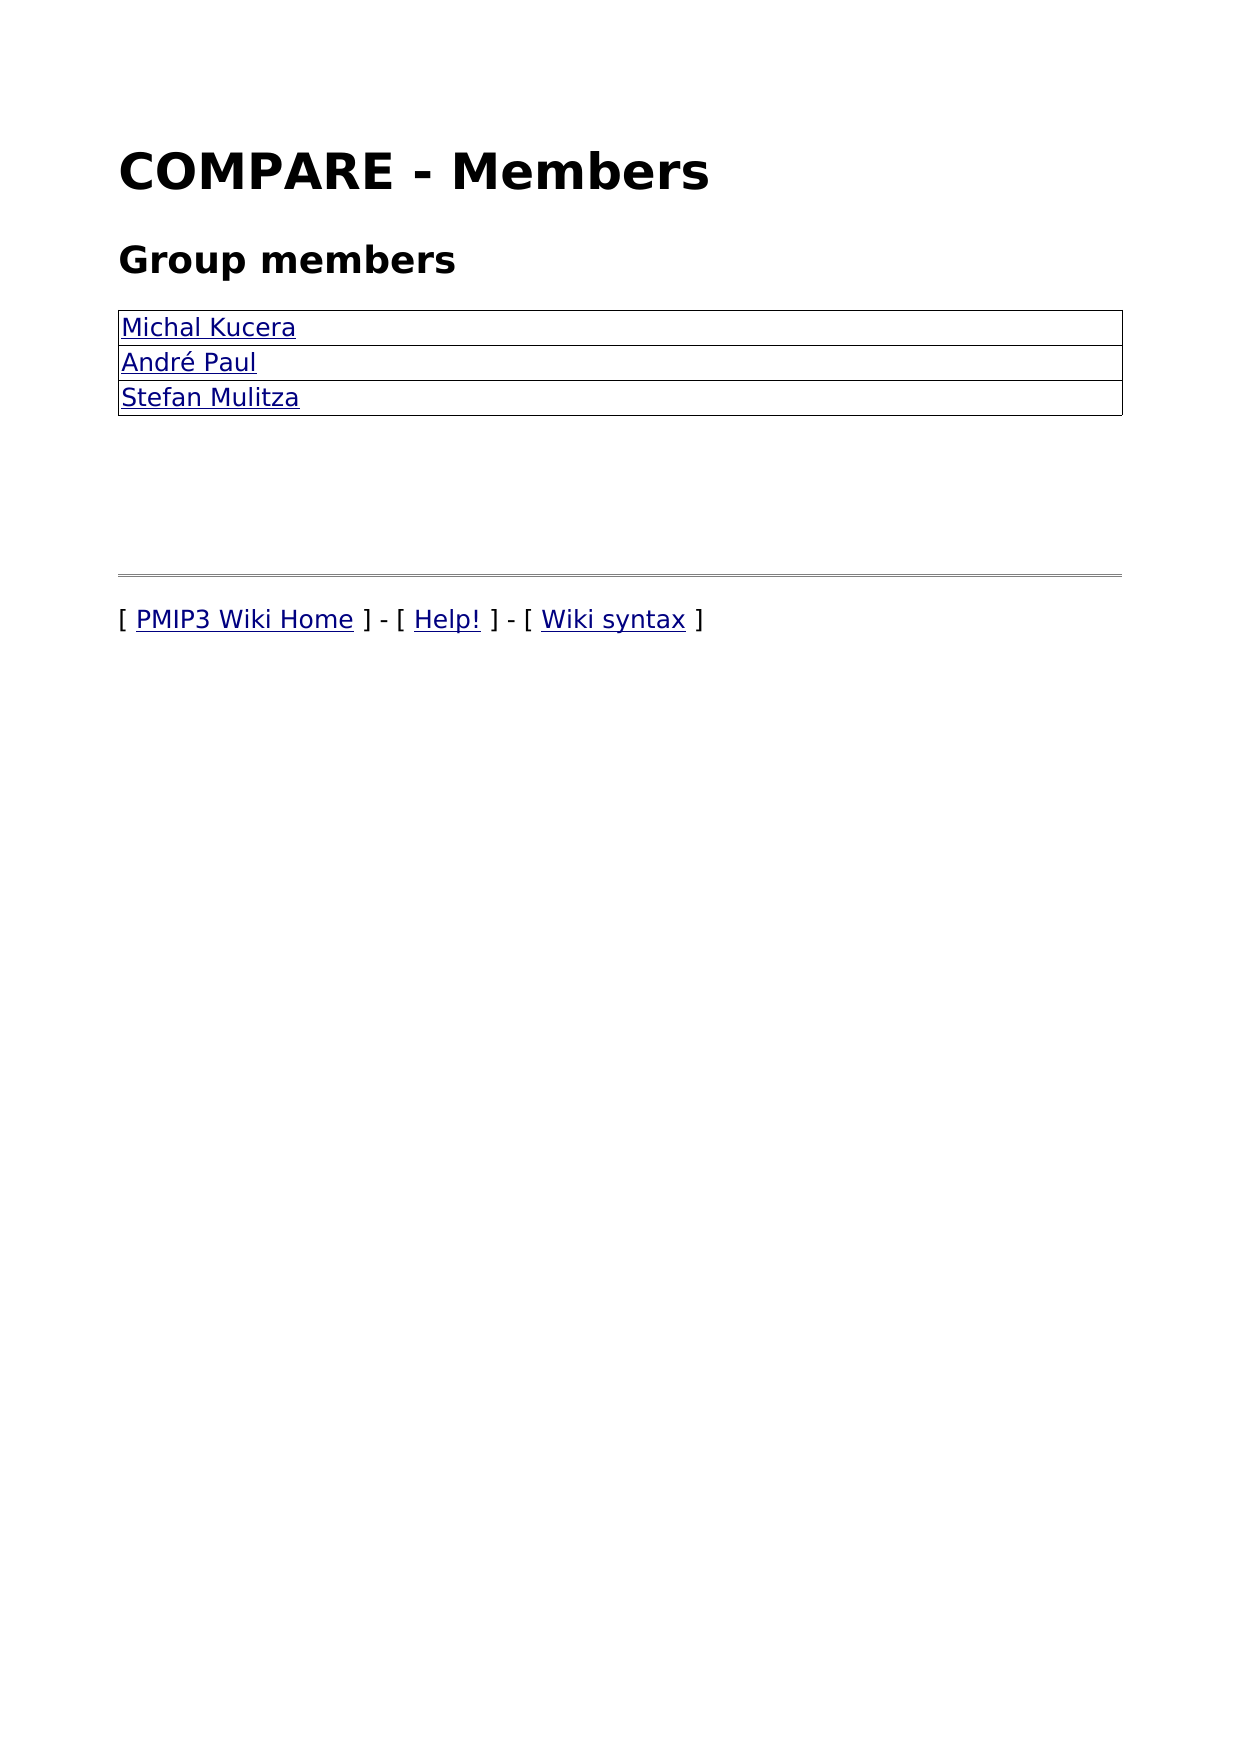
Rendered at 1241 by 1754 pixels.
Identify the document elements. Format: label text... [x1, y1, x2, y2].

text [ PMIP3 Wiki Home ] - [ Help! ] - [ Wiki syntax ] [118, 606, 1122, 635]
subtitle COMPARE - Members [118, 143, 1122, 201]
table_header Michal Kucera [119, 311, 1122, 345]
subtitle Group members [118, 239, 1122, 282]
table_cell André Paul [119, 346, 1122, 380]
table_cell Stefan Mulitza [119, 381, 1122, 415]
